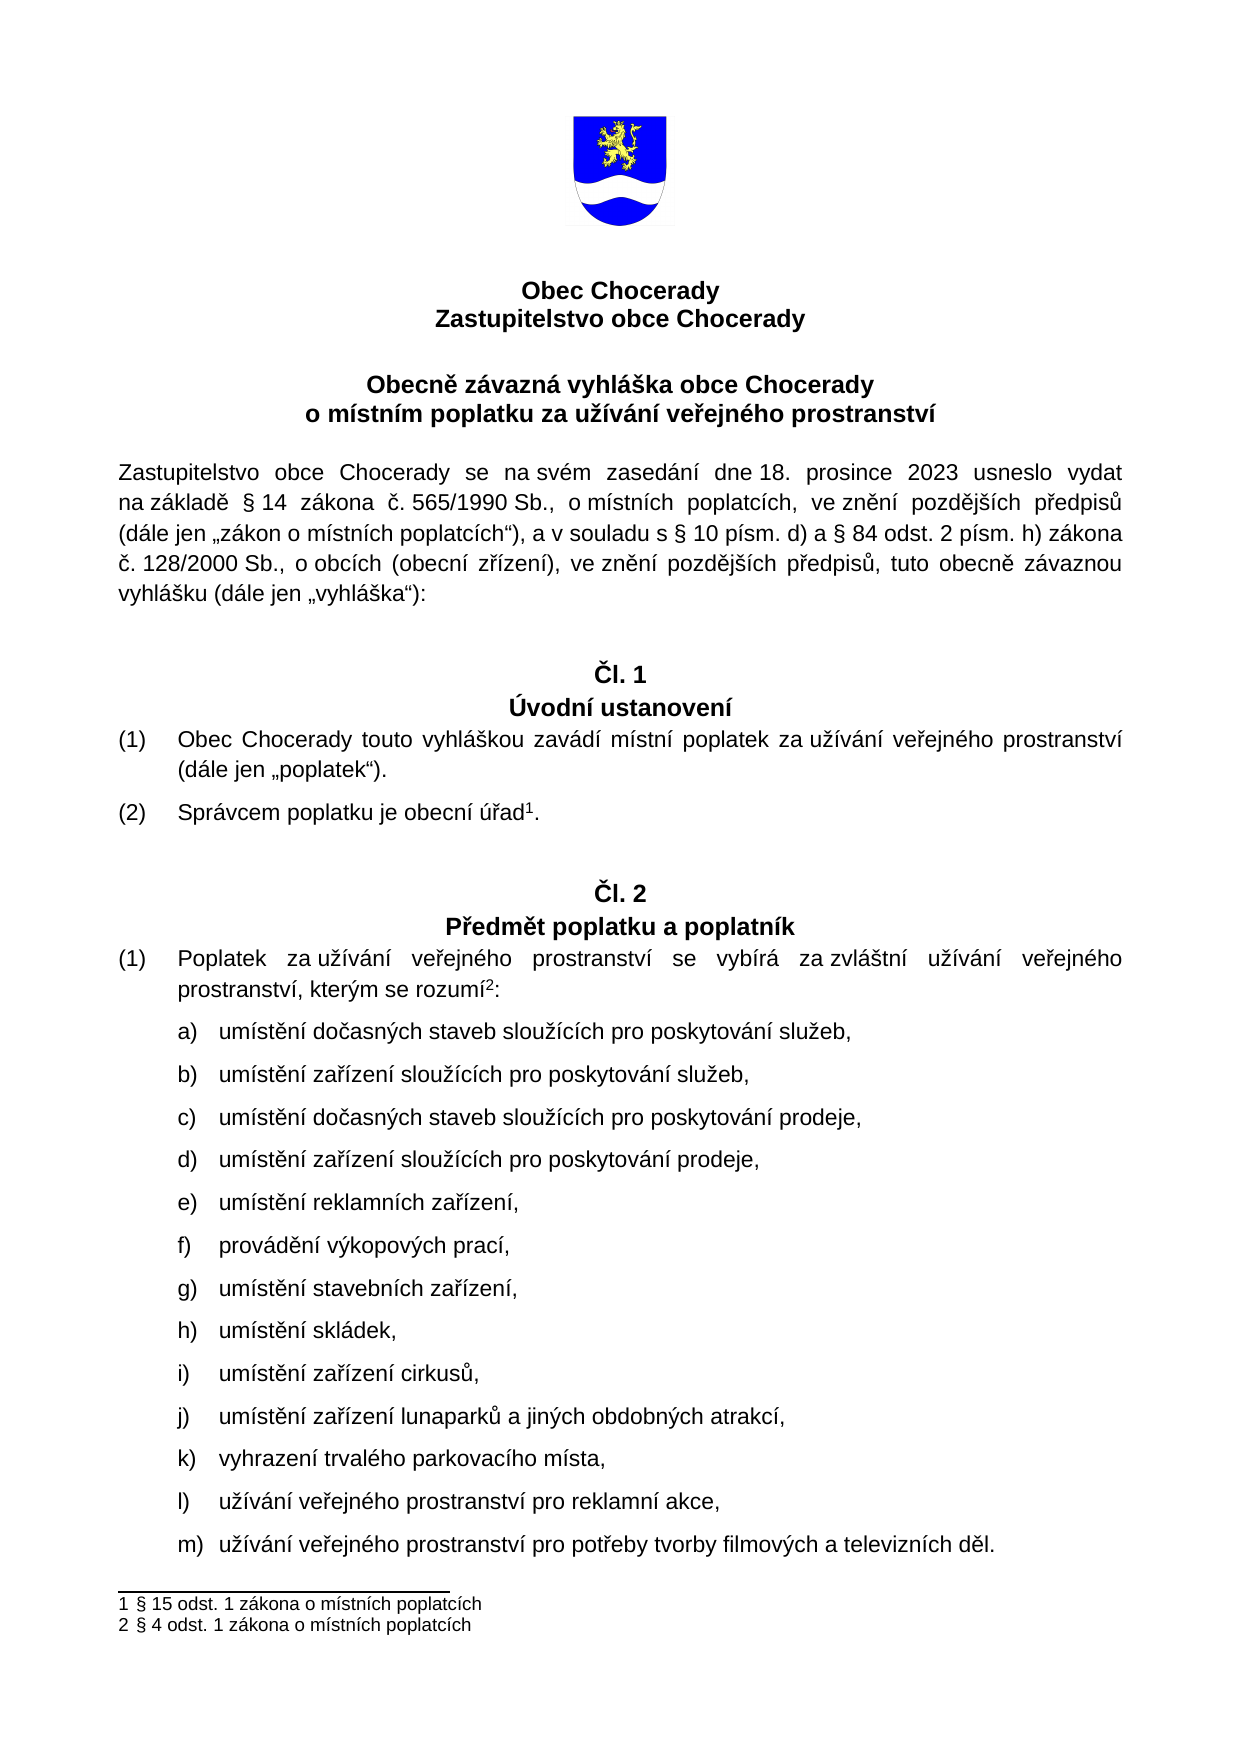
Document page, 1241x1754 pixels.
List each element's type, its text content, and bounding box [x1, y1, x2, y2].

list provádění výkopových prací, [177, 1232, 1122, 1258]
list umístění zařízení lunaparků a jiných obdobných atrakcí, [177, 1403, 1122, 1429]
list umístění stavebních zařízení, [177, 1274, 1122, 1301]
list užívání veřejného prostranství pro potřeby tvorby filmových a televizních děl. [177, 1531, 1122, 1557]
subtitle Čl. 2 Předmět poplatku a poplatník [118, 879, 1122, 941]
text Zastupitelstvo obce Chocerady se na svém zasedání dne 18. prosince 2023 usneslo vydat na základě § 14 zákona č. 565/1990 Sb., o místních poplatcích, ve znění pozdějších předpisů (dále jen „zákon o místních poplatcích“), a v souladu s § 10 písm. d) a § 84 odst. 2 písm. h) zákona č. 128/2000 Sb., o obcích (obecní zřízení), ve znění pozdějších předpisů, tuto obecně závaznou vyhlášku (dále jen „vyhláška“): [118, 459, 1122, 606]
list Obec Chocerady touto vyhláškou zavádí místní poplatek za užívání veřejného prostranství (dále jen „poplatek“). [118, 726, 1122, 783]
list vyhrazení trvalého parkovacího místa, [177, 1445, 1122, 1472]
list umístění skládek, [177, 1317, 1122, 1344]
subtitle Čl. 1 Úvodní ustanovení [118, 660, 1122, 722]
list umístění zařízení cirkusů, [177, 1360, 1122, 1386]
text Obec Chocerady Zastupitelstvo obce Chocerady [118, 276, 1122, 333]
list umístění reklamních zařízení, [177, 1189, 1122, 1216]
list Poplatek za užívání veřejného prostranství se vybírá za zvláštní užívání veřejného prostranství, kterým se rozumí: [118, 945, 1122, 1002]
list umístění zařízení sloužících pro poskytování služeb, [177, 1061, 1122, 1087]
list umístění dočasných staveb sloužících pro poskytování prodeje, [177, 1104, 1122, 1130]
list Správcem poplatku je obecní úřad. [118, 799, 1122, 826]
list umístění zařízení sloužících pro poskytování prodeje, [177, 1146, 1122, 1173]
subtitle Obecně závazná vyhláška obce Chocerady o místním poplatku za užívání veřejného prostranství [118, 370, 1122, 428]
list § 15 odst. 1 zákona o místních poplatcích [118, 1592, 1122, 1614]
list umístění dočasných staveb sloužících pro poskytování služeb, [177, 1018, 1122, 1045]
list § 4 odst. 1 zákona o místních poplatcích [118, 1614, 1122, 1635]
list užívání veřejného prostranství pro reklamní akce, [177, 1488, 1122, 1514]
